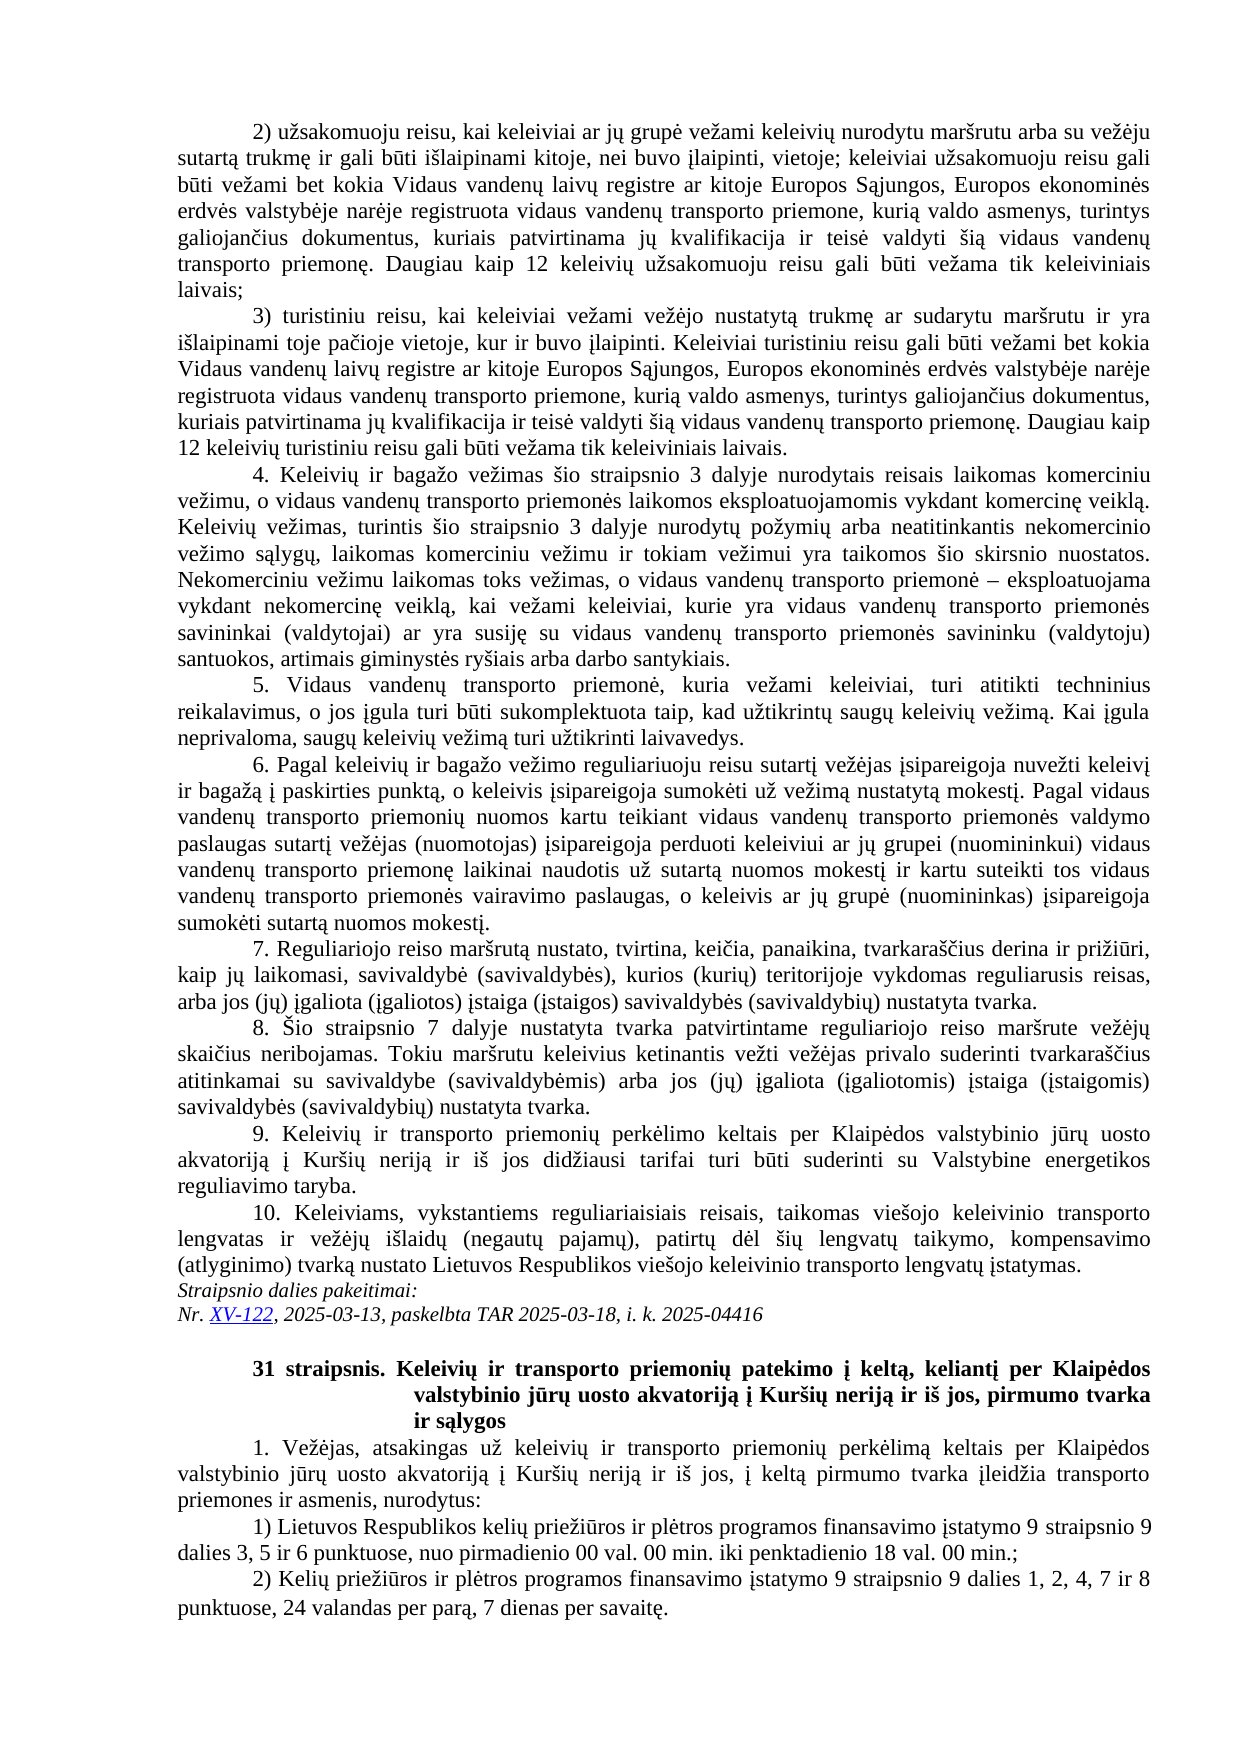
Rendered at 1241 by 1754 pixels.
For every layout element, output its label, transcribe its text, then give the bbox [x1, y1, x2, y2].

text 8. Šio straipsnio 7 dalyje nustatyta tvarka patvirtintame reguliariojo reiso maršrute vežėjų skaičius neribojamas. Tokiu maršrutu keleivius ketinantis vežti vežėjas privalo suderinti tvarkaraščius atitinkamai su savivaldybe (savivaldybėmis) arba jos (jų) įgaliota (įgaliotomis) įstaiga (įstaigomis) savivaldybės (savivaldybių) nustatyta tvarka. [177, 1014, 1152, 1119]
text 1. Vežėjas, atsakingas už keleivių ir transporto priemonių perkėlimą keltais per Klaipėdos valstybinio jūrų uosto akvatoriją į Kuršių neriją ir iš jos, į keltą pirmumo tvarka įleidžia transporto priemones ir asmenis, nurodytus: [177, 1434, 1152, 1513]
text 10. Keleiviams, vykstantiems reguliariaisiais reisais, taikomas viešojo keleivinio transporto lengvatas ir vežėjų išlaidų (negautų pajamų), patirtų dėl šių lengvatų taikymo, kompensavimo (atlyginimo) tvarką nustato Lietuvos Respublikos viešojo keleivinio transporto lengvatų įstatymas. [177, 1199, 1152, 1278]
text 2) užsakomuoju reisu, kai keleiviai ar jų grupė vežami keleivių nurodytu maršrutu arba su vežėju sutartą trukmę ir gali būti išlaipinami kitoje, nei buvo įlaipinti, vietoje; keleiviai užsakomuoju reisu gali būti vežami bet kokia Vidaus vandenų laivų registre ar kitoje Europos Sąjungos, Europos ekonominės erdvės valstybėje narėje registruota vidaus vandenų transporto priemone, kurią valdo asmenys, turintys galiojančius dokumentus, kuriais patvirtinama jų kvalifikacija ir teisė valdyti šią vidaus vandenų transporto priemonę. Daugiau kaip 12 keleivių užsakomuoju reisu gali būti vežama tik keleiviniais laivais; [177, 118, 1152, 303]
text 3) turistiniu reisu, kai keleiviai vežami vežėjo nustatytą trukmę ar sudarytu maršrutu ir yra išlaipinami toje pačioje vietoje, kur ir buvo įlaipinti. Keleiviai turistiniu reisu gali būti vežami bet kokia Vidaus vandenų laivų registre ar kitoje Europos Sąjungos, Europos ekonominės erdvės valstybėje narėje registruota vidaus vandenų transporto priemone, kurią valdo asmenys, turintys galiojančius dokumentus, kuriais patvirtinama jų kvalifikacija ir teisė valdyti šią vidaus vandenų transporto priemonę. Daugiau kaip 12 keleivių turistiniu reisu gali būti vežama tik keleiviniais laivais. [177, 303, 1152, 461]
text 5. Vidaus vandenų transporto priemonė, kuria vežami keleiviai, turi atitikti techninius reikalavimus, o jos įgula turi būti sukomplektuota taip, kad užtikrintų saugų keleivių vežimą. Kai įgula neprivaloma, saugų keleivių vežimą turi užtikrinti laivavedys. [177, 672, 1152, 751]
text 31 straipsnis. Keleivių ir transporto priemonių patekimo į keltą, keliantį per Klaipėdos valstybinio jūrų uosto akvatoriją į Kuršių neriją ir iš jos, pirmumo tvarka ir sąlygos [252, 1354, 1152, 1434]
text Straipsnio dalies pakeitimai: [177, 1278, 1152, 1302]
text 9. Keleivių ir transporto priemonių perkėlimo keltais per Klaipėdos valstybinio jūrų uosto akvatoriją į Kuršių neriją ir iš jos didžiausi tarifai turi būti suderinti su Valstybine energetikos reguliavimo taryba. [177, 1119, 1152, 1199]
text 1) Lietuvos Respublikos kelių priežiūros ir plėtros programos finansavimo įstatymo 9 straipsnio 9 dalies 3, 5 ir 6 punktuose, nuo pirmadienio 00 val. 00 min. iki penktadienio 18 val. 00 min.; [177, 1513, 1152, 1565]
text 4. Keleivių ir bagažo vežimas šio straipsnio 3 dalyje nurodytais reisais laikomas komerciniu vežimu, o vidaus vandenų transporto priemonės laikomos eksploatuojamomis vykdant komercinę veiklą. Keleivių vežimas, turintis šio straipsnio 3 dalyje nurodytų požymių arba neatitinkantis nekomercinio vežimo sąlygų, laikomas komerciniu vežimu ir tokiam vežimui yra taikomos šio skirsnio nuostatos. Nekomerciniu vežimu laikomas toks vežimas, o vidaus vandenų transporto priemonė – eksploatuojama vykdant nekomercinę veiklą, kai vežami keleiviai, kurie yra vidaus vandenų transporto priemonės savininkai (valdytojai) ar yra susiję su vidaus vandenų transporto priemonės savininku (valdytoju) santuokos, artimais giminystės ryšiais arba darbo santykiais. [177, 461, 1152, 672]
text 2) Kelių priežiūros ir plėtros programos finansavimo įstatymo 9 straipsnio 9 dalies 1, 2, 4, 7 ir 8 punktuose, 24 valandas per parą, 7 dienas per savaitę. [177, 1565, 1152, 1621]
text 7. Reguliariojo reiso maršrutą nustato, tvirtina, keičia, panaikina, tvarkaraščius derina ir prižiūri, kaip jų laikomasi, savivaldybė (savivaldybės), kurios (kurių) teritorijoje vykdomas reguliarusis reisas, arba jos (jų) įgaliota (įgaliotos) įstaiga (įstaigos) savivaldybės (savivaldybių) nustatyta tvarka. [177, 935, 1152, 1014]
text 6. Pagal keleivių ir bagažo vežimo reguliariuoju reisu sutartį vežėjas įsipareigoja nuvežti keleivį ir bagažą į paskirties punktą, o keleivis įsipareigoja sumokėti už vežimą nustatytą mokestį. Pagal vidaus vandenų transporto priemonių nuomos kartu teikiant vidaus vandenų transporto priemonės valdymo paslaugas sutartį vežėjas (nuomotojas) įsipareigoja perduoti keleiviui ar jų grupei (nuomininkui) vidaus vandenų transporto priemonę laikinai naudotis už sutartą nuomos mokestį ir kartu suteikti tos vidaus vandenų transporto priemonės vairavimo paslaugas, o keleivis ar jų grupė (nuomininkas) įsipareigoja sumokėti sutartą nuomos mokestį. [177, 751, 1152, 935]
text Nr. XV-122, 2025-03-13, paskelbta TAR 2025-03-18, i. k. 2025-04416 [177, 1302, 1152, 1326]
